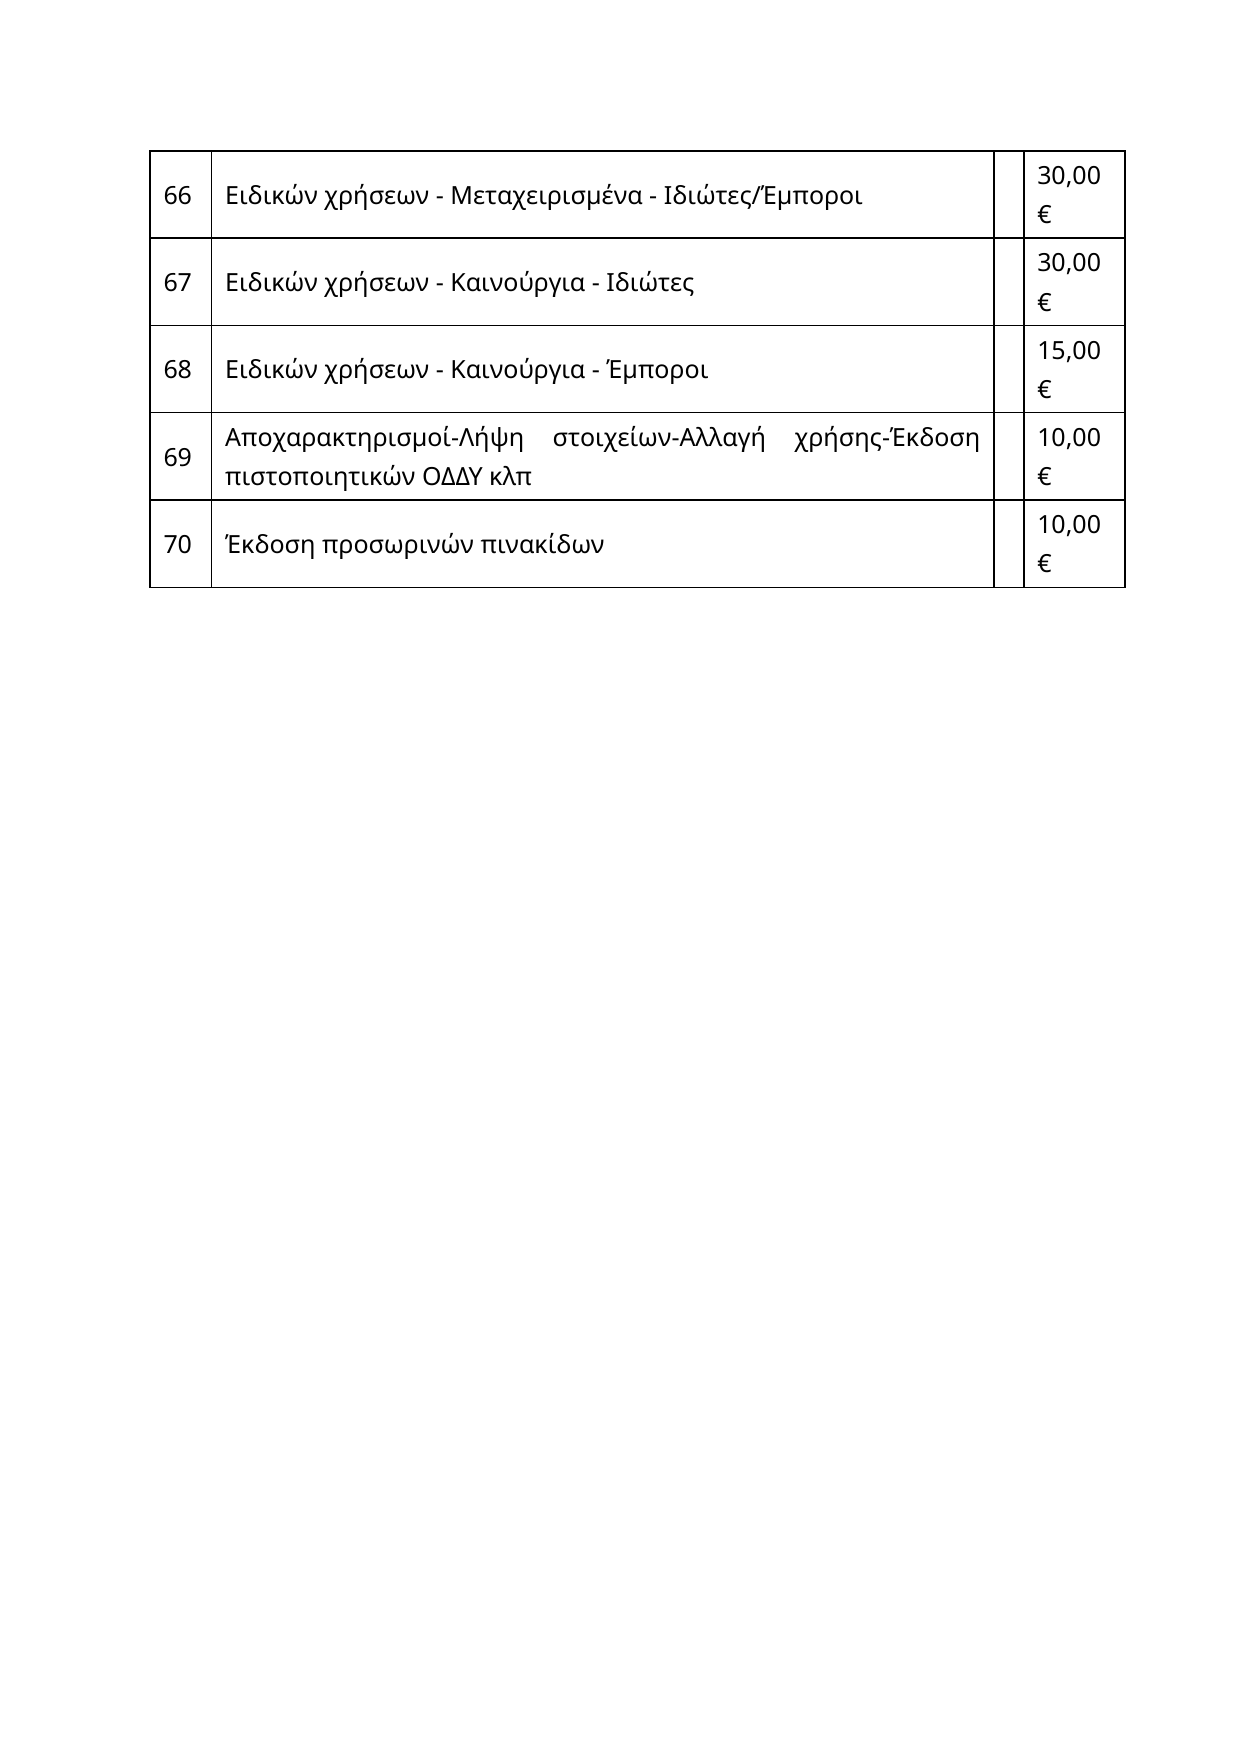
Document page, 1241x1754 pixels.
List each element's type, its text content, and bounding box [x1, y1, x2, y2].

table_cell 30,00 € [1025, 152, 1124, 237]
table_cell [995, 326, 1023, 412]
table_cell 30,00 € [1025, 239, 1124, 324]
table_cell 66 [151, 152, 211, 237]
table_cell 10,00 € [1025, 501, 1124, 586]
table_cell 15,00 € [1025, 326, 1124, 412]
table_cell 10,00 € [1025, 413, 1124, 499]
table_cell [995, 152, 1023, 237]
table_cell [995, 413, 1023, 499]
table_cell Έκδοση προσωρινών πινακίδων [212, 501, 993, 586]
table_cell Ειδικών χρήσεων - Καινούργια - Έμποροι [212, 326, 993, 412]
table_cell 69 [151, 413, 211, 499]
table_cell Ειδικών χρήσεων - Μεταχειρισμένα - Ιδιώτες/Έμποροι [212, 152, 993, 237]
table_cell 70 [151, 501, 211, 586]
table_cell 68 [151, 326, 211, 412]
table_cell Ειδικών χρήσεων - Καινούργια - Ιδιώτες [212, 239, 993, 324]
table_cell [995, 501, 1023, 586]
table_cell Αποχαρακτηρισμοί-Λήψη στοιχείων-Αλλαγή χρήσης-Έκδοση πιστοποιητικών ΟΔΔΥ κλπ [212, 413, 993, 499]
table_cell [995, 239, 1023, 324]
table_cell 67 [151, 239, 211, 324]
